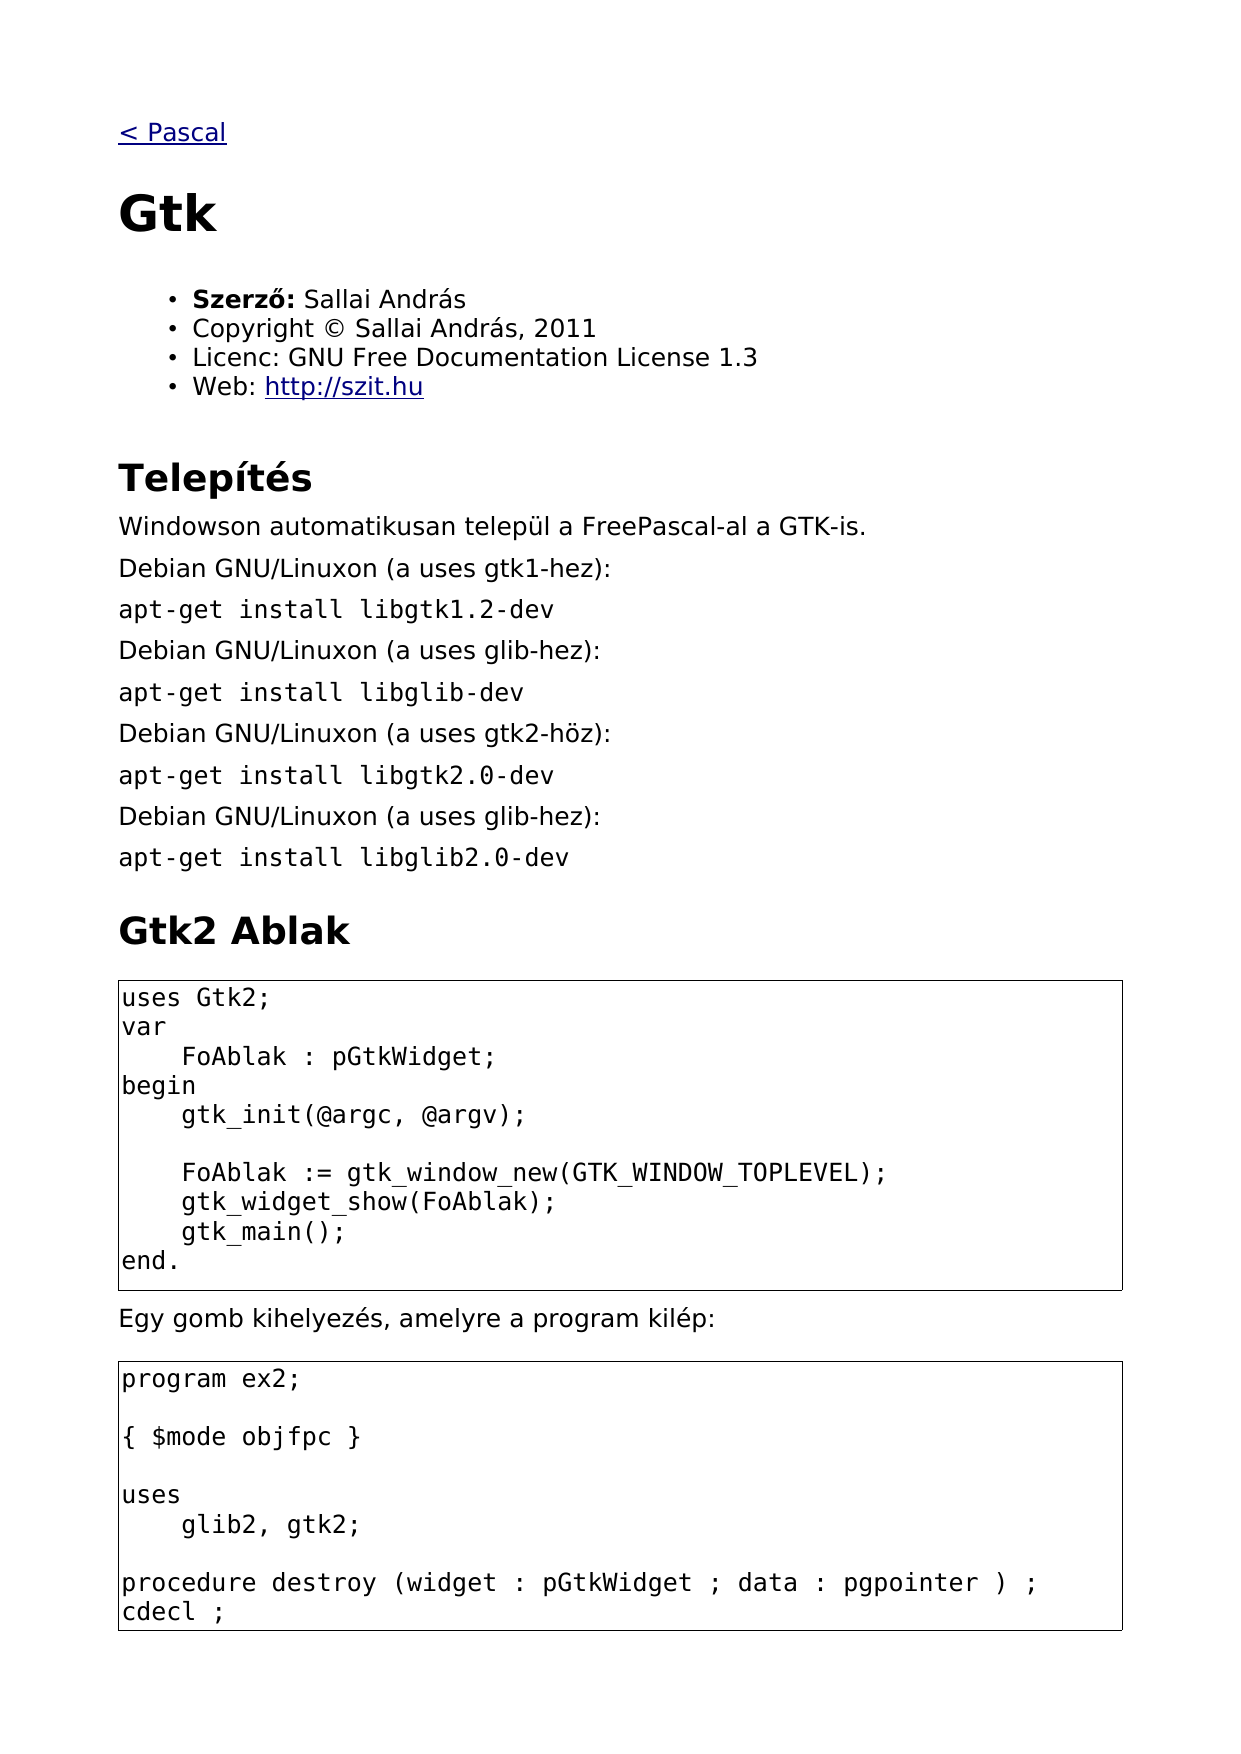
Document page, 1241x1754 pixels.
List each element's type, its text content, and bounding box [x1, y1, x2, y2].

list Web: http://szit.hu [177, 372, 1122, 402]
subtitle Telepítés [118, 456, 1122, 500]
text Debian GNU/Linuxon (a uses gtk1-hez): [118, 554, 1122, 583]
list Copyright © Sallai András, 2011 [177, 314, 1122, 343]
subtitle Gtk [118, 185, 1122, 243]
text Egy gomb kihelyezés, amelyre a program kilép: [118, 1304, 1122, 1334]
subtitle Gtk2 Ablak [118, 909, 1122, 953]
text < Pascal [118, 118, 1122, 147]
text Windowson automatikusan települ a FreePascal-al a GTK-is. [118, 512, 1122, 541]
text Debian GNU/Linuxon (a uses glib-hez): [118, 637, 1122, 666]
text apt-get install libglib-dev [118, 678, 1122, 707]
list Licenc: GNU Free Documentation License 1.3 [177, 343, 1122, 372]
table_header program ex2; { $mode objfpc } uses glib2, gtk2; procedure destroy (widget : pGtkWidget ; data : pgpointer ) ; cdecl ; [119, 1362, 1122, 1629]
text apt-get install libgtk1.2-dev [118, 596, 1122, 625]
text Debian GNU/Linuxon (a uses gtk2-höz): [118, 719, 1122, 748]
list Szerző: Sallai András [177, 285, 1122, 314]
text Debian GNU/Linuxon (a uses glib-hez): [118, 802, 1122, 831]
text apt-get install libglib2.0-dev [118, 843, 1122, 873]
text apt-get install libgtk2.0-dev [118, 761, 1122, 790]
table_header uses Gtk2; var FoAblak : pGtkWidget; begin gtk_init(@argc, @argv); FoAblak := gtk_window_new(GTK_WINDOW_TOPLEVEL); gtk_widget_show(FoAblak); gtk_main(); end. [119, 981, 1122, 1290]
